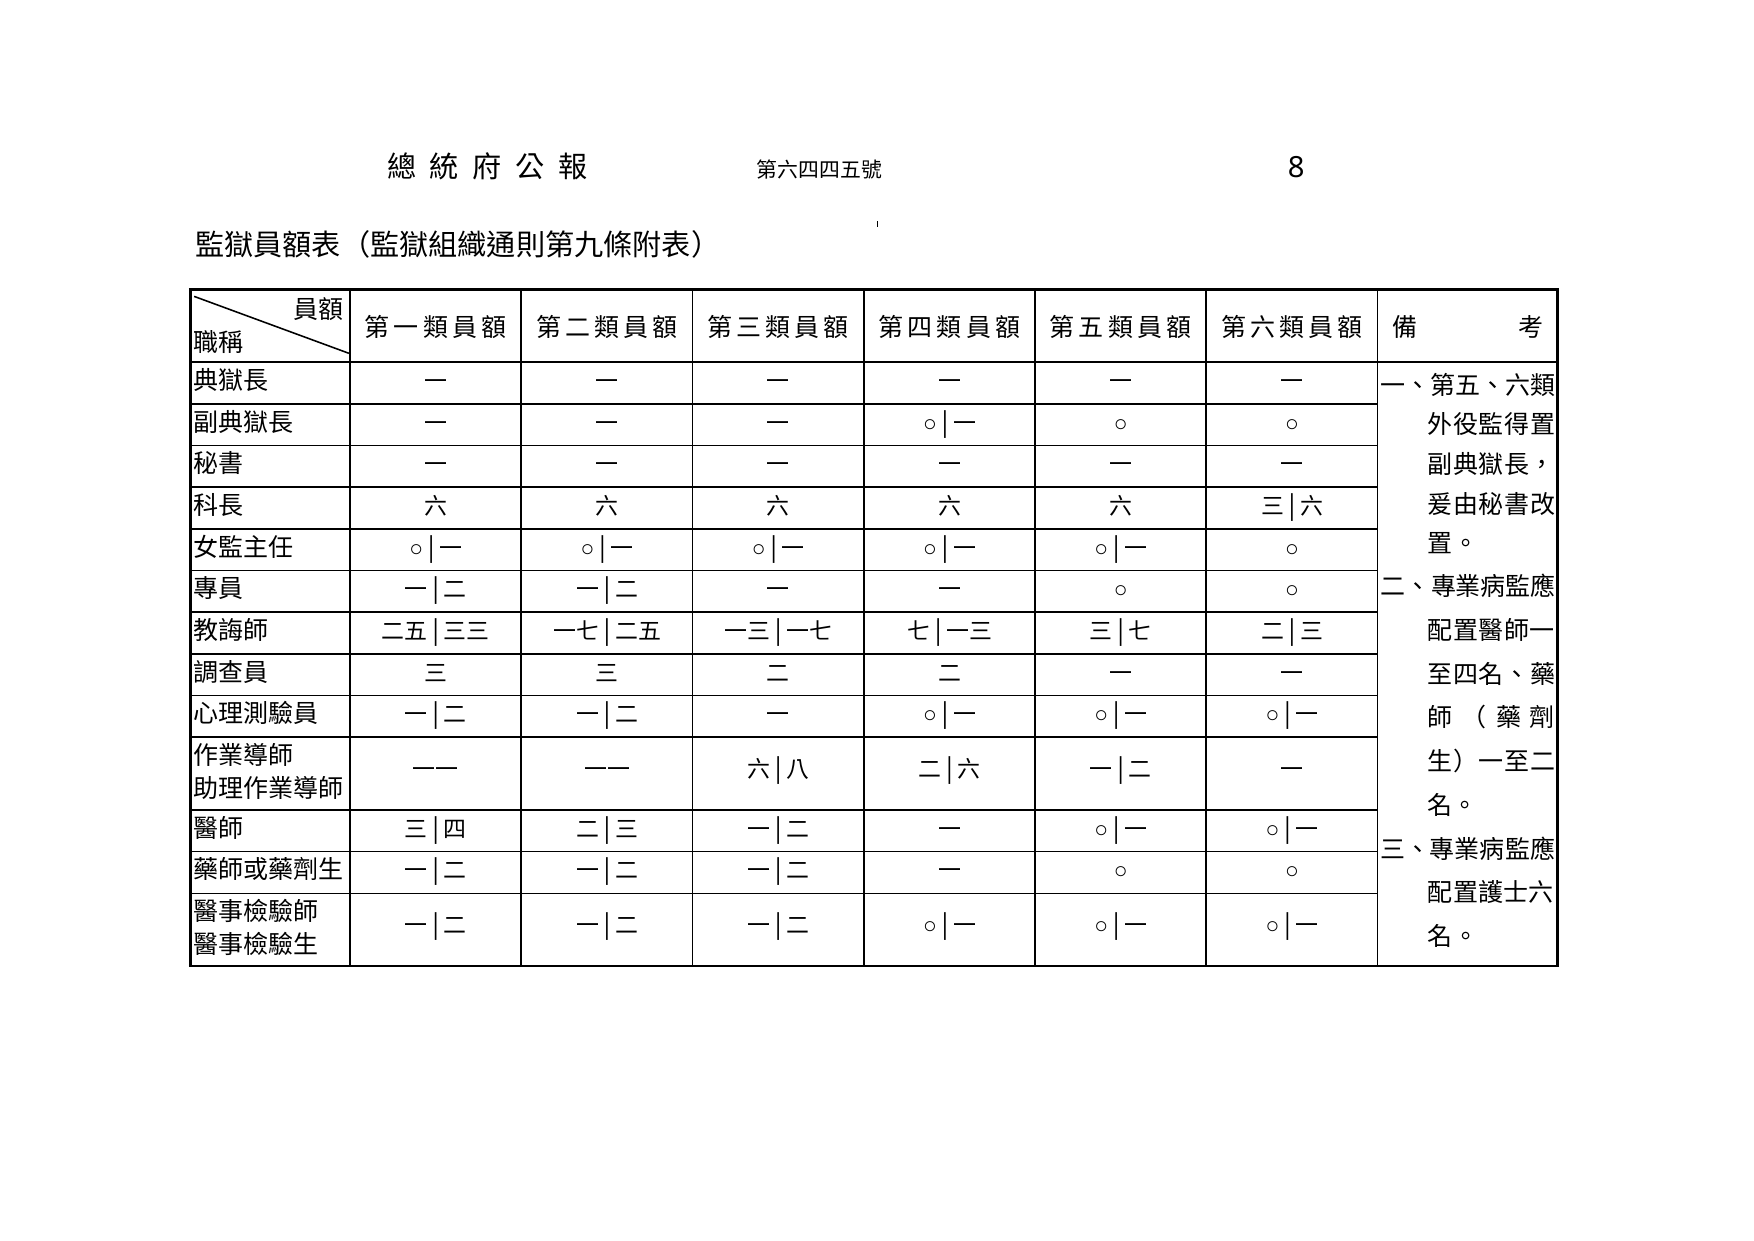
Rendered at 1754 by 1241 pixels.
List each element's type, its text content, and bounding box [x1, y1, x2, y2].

table_cell 一 [1207, 738, 1377, 809]
table_cell 二 [865, 655, 1034, 694]
table_cell ○│一 [1207, 894, 1377, 965]
table_cell 科長 [192, 488, 349, 528]
table_cell ○│一 [1036, 530, 1205, 569]
table_cell 一 [693, 696, 863, 736]
table_cell 一 [693, 363, 863, 403]
table_cell ○│一 [865, 530, 1034, 569]
table_cell 一三│一七 [693, 613, 863, 653]
table_cell 七│一三 [865, 613, 1034, 653]
table_cell 女監主任 [192, 530, 349, 569]
table_cell 六 [865, 488, 1034, 528]
table_cell 一 [865, 852, 1034, 892]
table_cell 一 [522, 405, 692, 444]
table_cell 專員 [192, 571, 349, 611]
table_header 第一類員額 [351, 291, 520, 361]
table_cell 副典獄長 [192, 405, 349, 444]
table_cell 一│二 [522, 571, 692, 611]
table_cell 六 [1036, 488, 1205, 528]
table_cell 一 [1207, 363, 1377, 403]
table_cell 一│二 [351, 696, 520, 736]
table_cell 三│七 [1036, 613, 1205, 653]
table_cell 一 [351, 446, 520, 486]
table_cell 一七│二五 [522, 613, 692, 653]
table_cell 一│二 [522, 894, 692, 965]
table_cell 一│二 [351, 894, 520, 965]
table_cell 一 [1036, 363, 1205, 403]
table_cell 一 [522, 363, 692, 403]
table_cell 三 [351, 655, 520, 694]
table_cell 一 [351, 405, 520, 444]
table_cell 一│二 [1036, 738, 1205, 809]
table_cell 一 [1207, 446, 1377, 486]
table_cell 六 [351, 488, 520, 528]
table_cell ○│一 [865, 696, 1034, 736]
table_cell ○│一 [1036, 811, 1205, 851]
table_cell ○ [1207, 571, 1377, 611]
table_cell 一│二 [351, 571, 520, 611]
table_header 備考 [1378, 291, 1556, 361]
table_cell 醫事檢驗師 醫事檢驗生 [192, 894, 349, 965]
table_cell 一│二 [351, 852, 520, 892]
table_header 第二類員額 [522, 291, 692, 361]
table_cell ○│一 [1036, 894, 1205, 965]
table_cell 一 [693, 446, 863, 486]
table_cell 三│六 [1207, 488, 1377, 528]
table_cell 一 [865, 446, 1034, 486]
table_cell ○│一 [351, 530, 520, 569]
table_cell 一 [865, 811, 1034, 851]
table_cell 秘書 [192, 446, 349, 486]
table_cell 一 [693, 571, 863, 611]
table_cell ○ [1207, 852, 1377, 892]
table_cell ○ [1036, 571, 1205, 611]
table_cell ○ [1036, 852, 1205, 892]
table_cell ○│一 [1036, 696, 1205, 736]
table_cell 三 [522, 655, 692, 694]
table_cell ○│一 [1207, 811, 1377, 851]
table_cell 一一 [351, 738, 520, 809]
table_cell ○ [1207, 405, 1377, 444]
table_cell 六 [522, 488, 692, 528]
table_cell ○│一 [865, 405, 1034, 444]
table_cell 二│三 [522, 811, 692, 851]
table_header 第六類員額 [1207, 291, 1377, 361]
table_cell 一 [522, 446, 692, 486]
table_cell 藥師或藥劑生 [192, 852, 349, 892]
table_cell 六 [693, 488, 863, 528]
table_header 第四類員額 [865, 291, 1034, 361]
table_cell 一│二 [522, 696, 692, 736]
table_cell 調查員 [192, 655, 349, 694]
table_cell 一一 [522, 738, 692, 809]
table_cell 一│二 [693, 811, 863, 851]
table_cell 一 [351, 363, 520, 403]
table_cell ○│一 [1207, 696, 1377, 736]
table_cell 一 [865, 363, 1034, 403]
table_cell 一 [1036, 655, 1205, 694]
table_header 員額 職稱 [192, 291, 349, 361]
table_cell 一 [1036, 446, 1205, 486]
table_cell 三│四 [351, 811, 520, 851]
table_cell 一│二 [693, 852, 863, 892]
table_cell 心理測驗員 [192, 696, 349, 736]
table_cell 一│二 [522, 852, 692, 892]
text 監獄員額表（監獄組織通則第九條附表） [195, 226, 1559, 263]
table_cell 一 [1207, 655, 1377, 694]
table_cell 二│三 [1207, 613, 1377, 653]
table_cell ○│一 [693, 530, 863, 569]
table_cell 二 [693, 655, 863, 694]
table_cell 典獄長 [192, 363, 349, 403]
table_cell 作業導師 助理作業導師 [192, 738, 349, 809]
table_cell ○│一 [522, 530, 692, 569]
table_cell 醫師 [192, 811, 349, 851]
table_cell ○│一 [865, 894, 1034, 965]
table_header 第五類員額 [1036, 291, 1205, 361]
table_cell 六│八 [693, 738, 863, 809]
table_cell 一 [865, 571, 1034, 611]
table_cell ○ [1036, 405, 1205, 444]
table_cell 一 [693, 405, 863, 444]
table_cell 二五│三三 [351, 613, 520, 653]
table_cell 教誨師 [192, 613, 349, 653]
table_cell 一、第五、六類外役監得置副典獄長，爰由秘書改置。 二、專業病監應配置醫師一至四名、藥師（藥劑生）一至二名。 三、專業病監應配置護士六名。 [1378, 363, 1556, 965]
table_cell ○ [1207, 530, 1377, 569]
table_cell 一│二 [693, 894, 863, 965]
table_header 第三類員額 [693, 291, 863, 361]
table_cell 二│六 [865, 738, 1034, 809]
